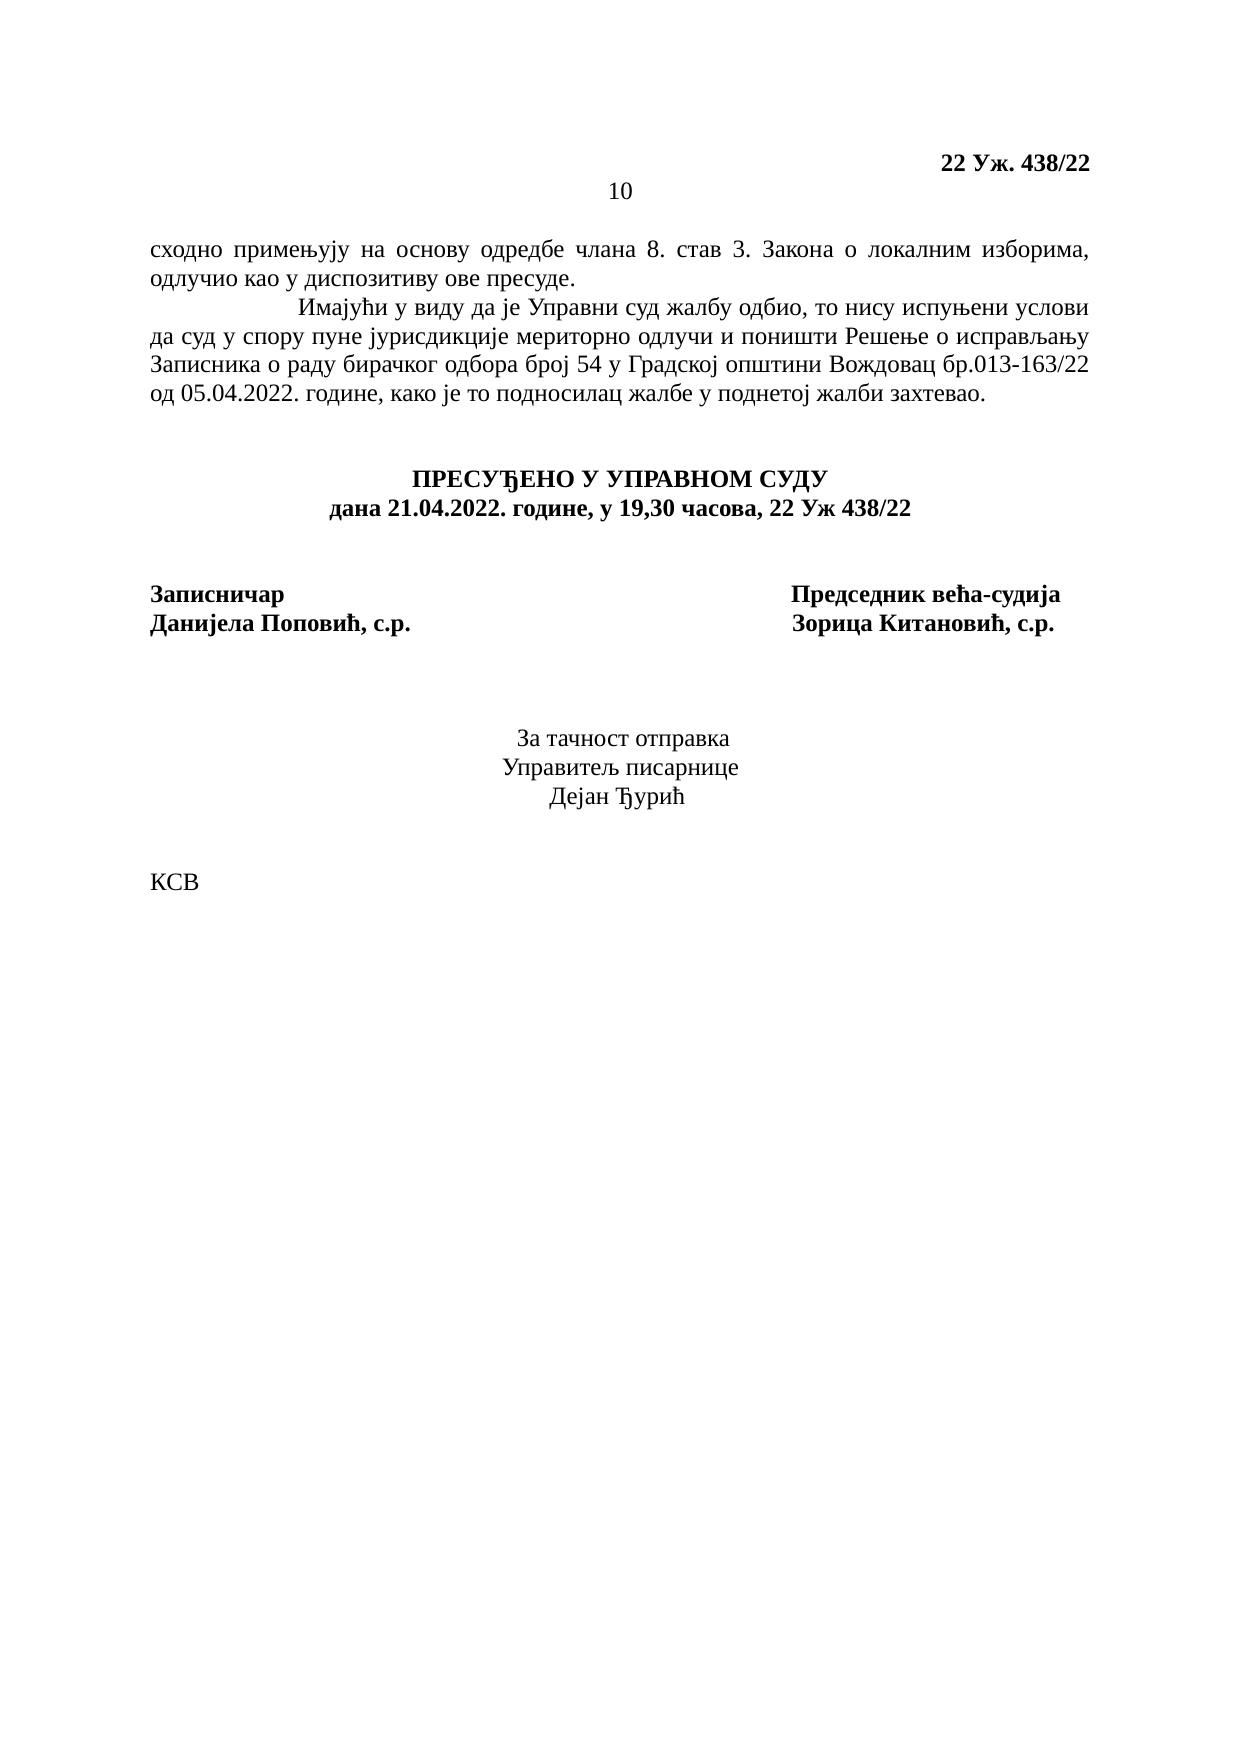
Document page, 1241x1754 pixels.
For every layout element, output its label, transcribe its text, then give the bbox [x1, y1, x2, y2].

text КСВ [150, 867, 1090, 896]
text ПРЕСУЂЕНО У УПРАВНОМ СУДУ [150, 464, 1090, 493]
text сходно примењују на основу одредбе члана 8. став 3. Закона о локалним изборима, одлучио као у диспозитиву ове пресуде. [150, 234, 1090, 292]
text Записничар Председник већа-судија [150, 579, 1090, 608]
text За тачност отправка [150, 723, 1090, 752]
text дана 21.04.2022. године, у 19,30 часова, 22 Уж 438/22 [150, 493, 1090, 522]
text Дејан Ђурић [150, 781, 1090, 809]
text Имајући у виду да је Управни суд жалбу одбио, то нису испуњени услови да суд у спору пуне јурисдикције мериторно одлучи и поништи Решење о исправљању Записника о раду бирачког одбора број 54 у Градској општини Вождовац бр.013-163/22 од 05.04.2022. године, како је то подносилац жалбе у поднетој жалби захтевао. [150, 292, 1090, 407]
text Управитељ писарнице [150, 752, 1090, 781]
text Данијела Поповић, с.р. Зорица Китановић, с.р. [150, 608, 1090, 637]
